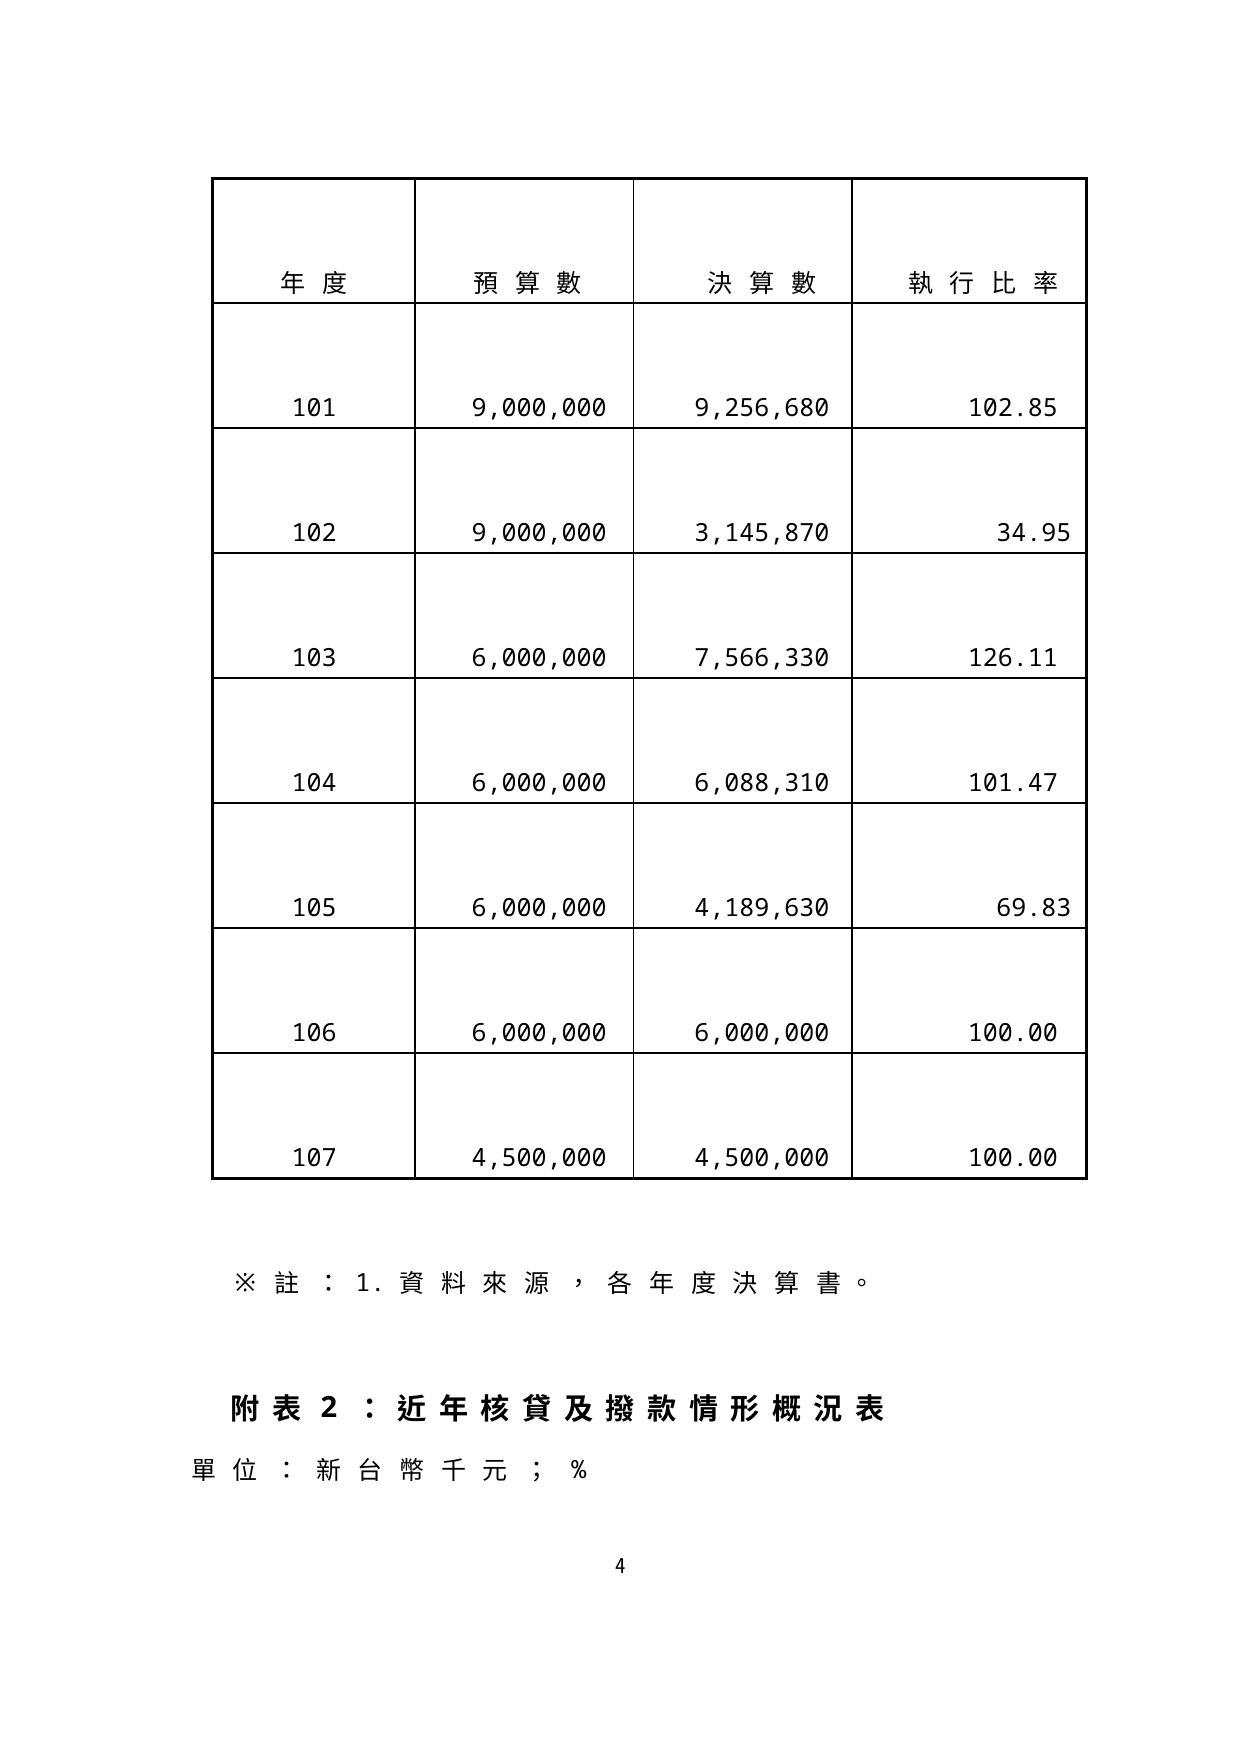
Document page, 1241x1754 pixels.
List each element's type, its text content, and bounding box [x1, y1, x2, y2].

table_cell 4,500,000 [416, 1054, 633, 1177]
table_cell 102.85 [853, 304, 1085, 427]
table_cell 107 [214, 1054, 414, 1177]
table_cell 106 [214, 929, 414, 1052]
table_cell 3,145,870 [634, 429, 851, 552]
table_cell 7,566,330 [634, 554, 851, 677]
table_cell 105 [214, 804, 414, 927]
table_header 預算數 [416, 180, 633, 302]
table_cell 6,000,000 [416, 929, 633, 1052]
table_cell 6,000,000 [634, 929, 851, 1052]
table_cell 6,000,000 [416, 804, 633, 927]
table_cell 9,256,680 [634, 304, 851, 427]
table_cell 101.47 [853, 679, 1085, 802]
table_cell 103 [214, 554, 414, 677]
table_cell 69.83 [853, 804, 1085, 927]
table_cell 102 [214, 429, 414, 552]
text ※註：1.資料來源，各年度決算書。 [183, 1240, 1058, 1302]
table_header 年度 [214, 180, 414, 302]
table_cell 4,500,000 [634, 1054, 851, 1177]
table_cell 104 [214, 679, 414, 802]
table_cell 6,000,000 [416, 554, 633, 677]
table_cell 100.00 [853, 929, 1085, 1052]
table_header 決算數 [634, 180, 851, 302]
table_cell 4,189,630 [634, 804, 851, 927]
table_cell 34.95 [853, 429, 1085, 552]
table_cell 126.11 [853, 554, 1085, 677]
text 附表2：近年核貸及撥款情形概況表 單位：新台幣千元；% [183, 1365, 1087, 1490]
table_header 執行比率 [853, 180, 1085, 302]
table_cell 100.00 [853, 1054, 1085, 1177]
table_cell 6,088,310 [634, 679, 851, 802]
table_cell 9,000,000 [416, 429, 633, 552]
table_cell 101 [214, 304, 414, 427]
table_cell 6,000,000 [416, 679, 633, 802]
table_cell 9,000,000 [416, 304, 633, 427]
